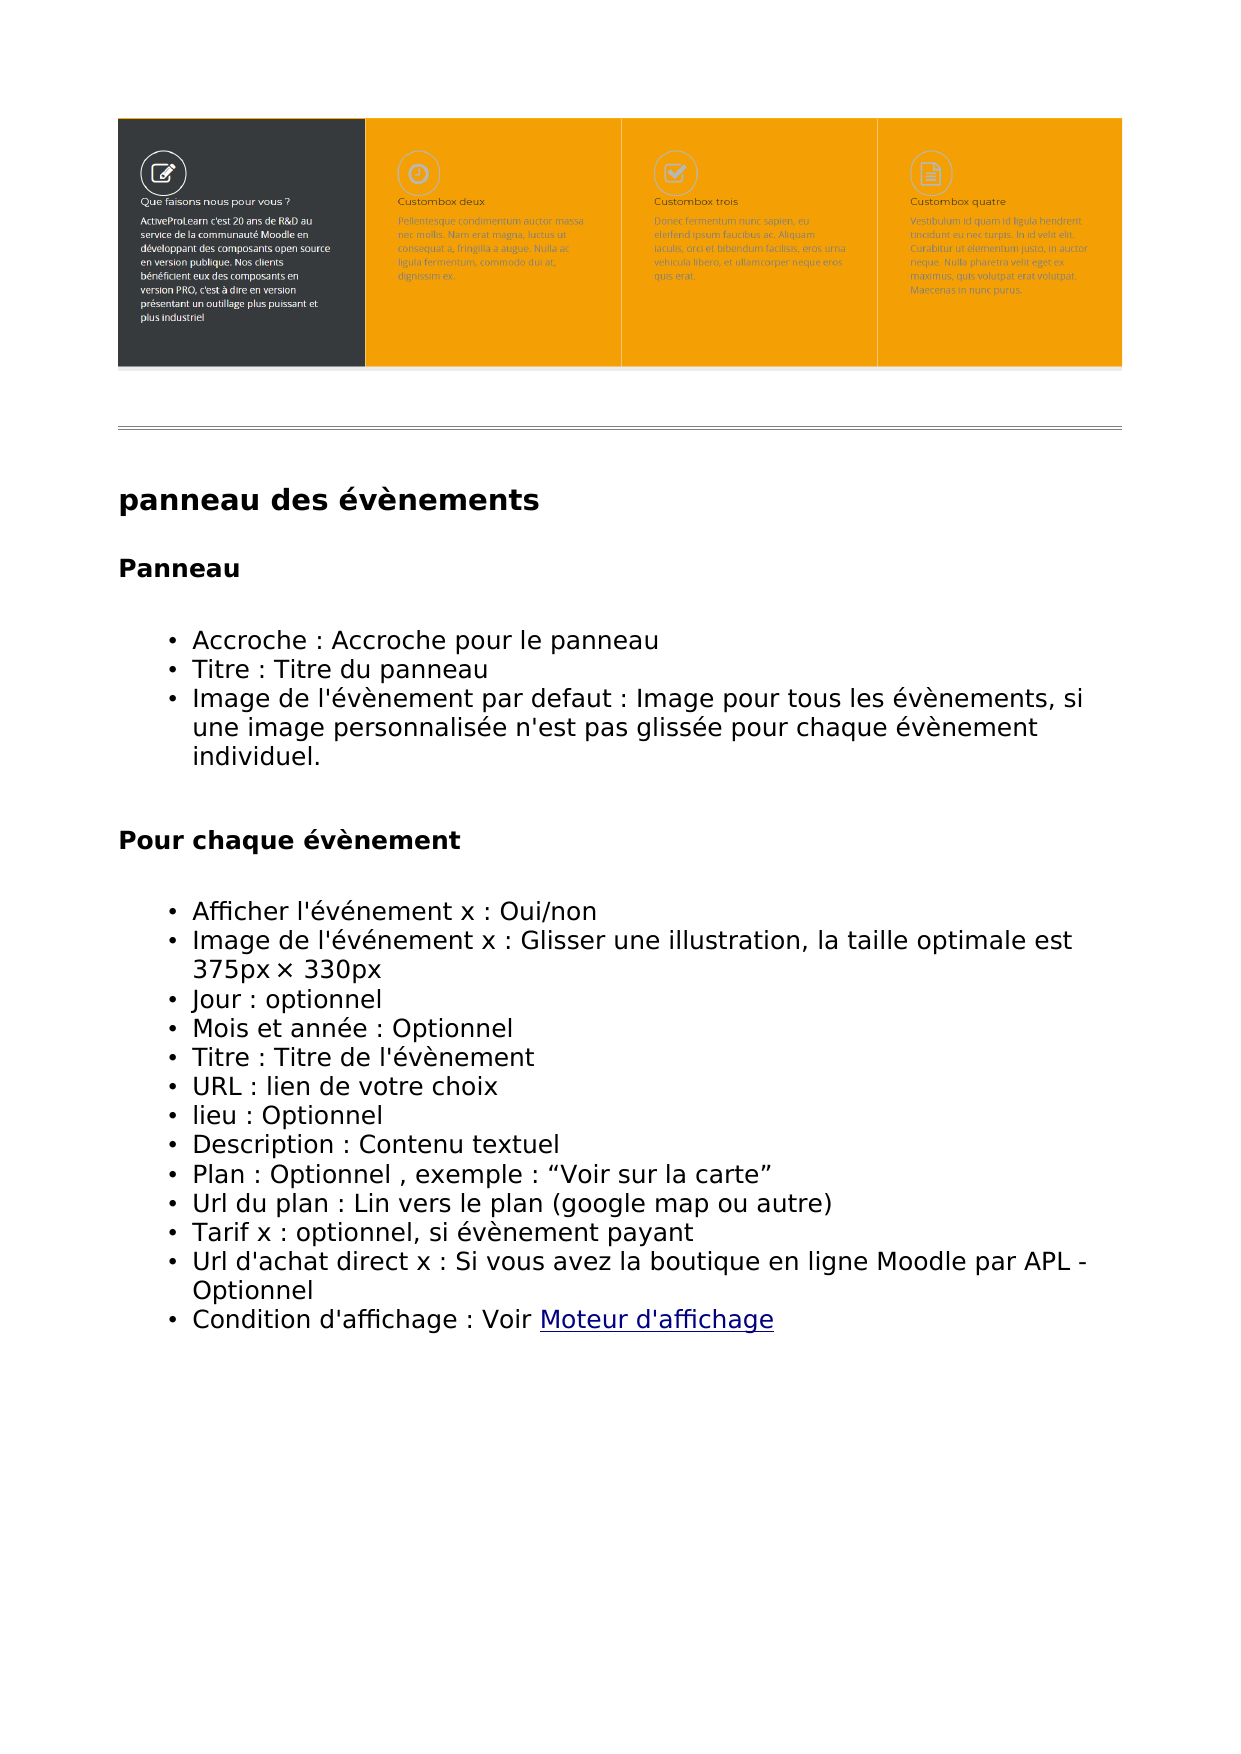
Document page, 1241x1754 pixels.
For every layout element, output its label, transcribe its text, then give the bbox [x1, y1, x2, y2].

list Image de l'évènement par defaut : Image pour tous les évènements, si une image personnalisée n'est pas glissée pour chaque évènement individuel. [177, 684, 1122, 772]
list Jour : optionnel [177, 985, 1122, 1014]
subtitle panneau des évènements [118, 483, 1122, 517]
list Titre : Titre du panneau [177, 655, 1122, 684]
list Tarif x : optionnel, si évènement payant [177, 1218, 1122, 1247]
list Image de l'événement x : Glisser une illustration, la taille optimale est 375px × 330px [177, 926, 1122, 985]
list Titre : Titre de l'évènement [177, 1043, 1122, 1072]
list Description : Contenu textuel [177, 1131, 1122, 1160]
list lieu : Optionnel [177, 1101, 1122, 1131]
picture [118, 118, 1123, 371]
subtitle Pour chaque évènement [118, 826, 1122, 855]
list Afficher l'événement x : Oui/non [177, 897, 1122, 926]
list Url du plan : Lin vers le plan (google map ou autre) [177, 1189, 1122, 1218]
list Accroche : Accroche pour le panneau [177, 626, 1122, 655]
subtitle Panneau [118, 555, 1122, 584]
list Url d'achat direct x : Si vous avez la boutique en ligne Moodle par APL - Optionnel [177, 1247, 1122, 1306]
list Condition d'affichage : Voir Moteur d'affichage [177, 1306, 1122, 1335]
list URL : lien de votre choix [177, 1072, 1122, 1101]
list Mois et année : Optionnel [177, 1014, 1122, 1043]
list Plan : Optionnel , exemple : “Voir sur la carte” [177, 1160, 1122, 1189]
